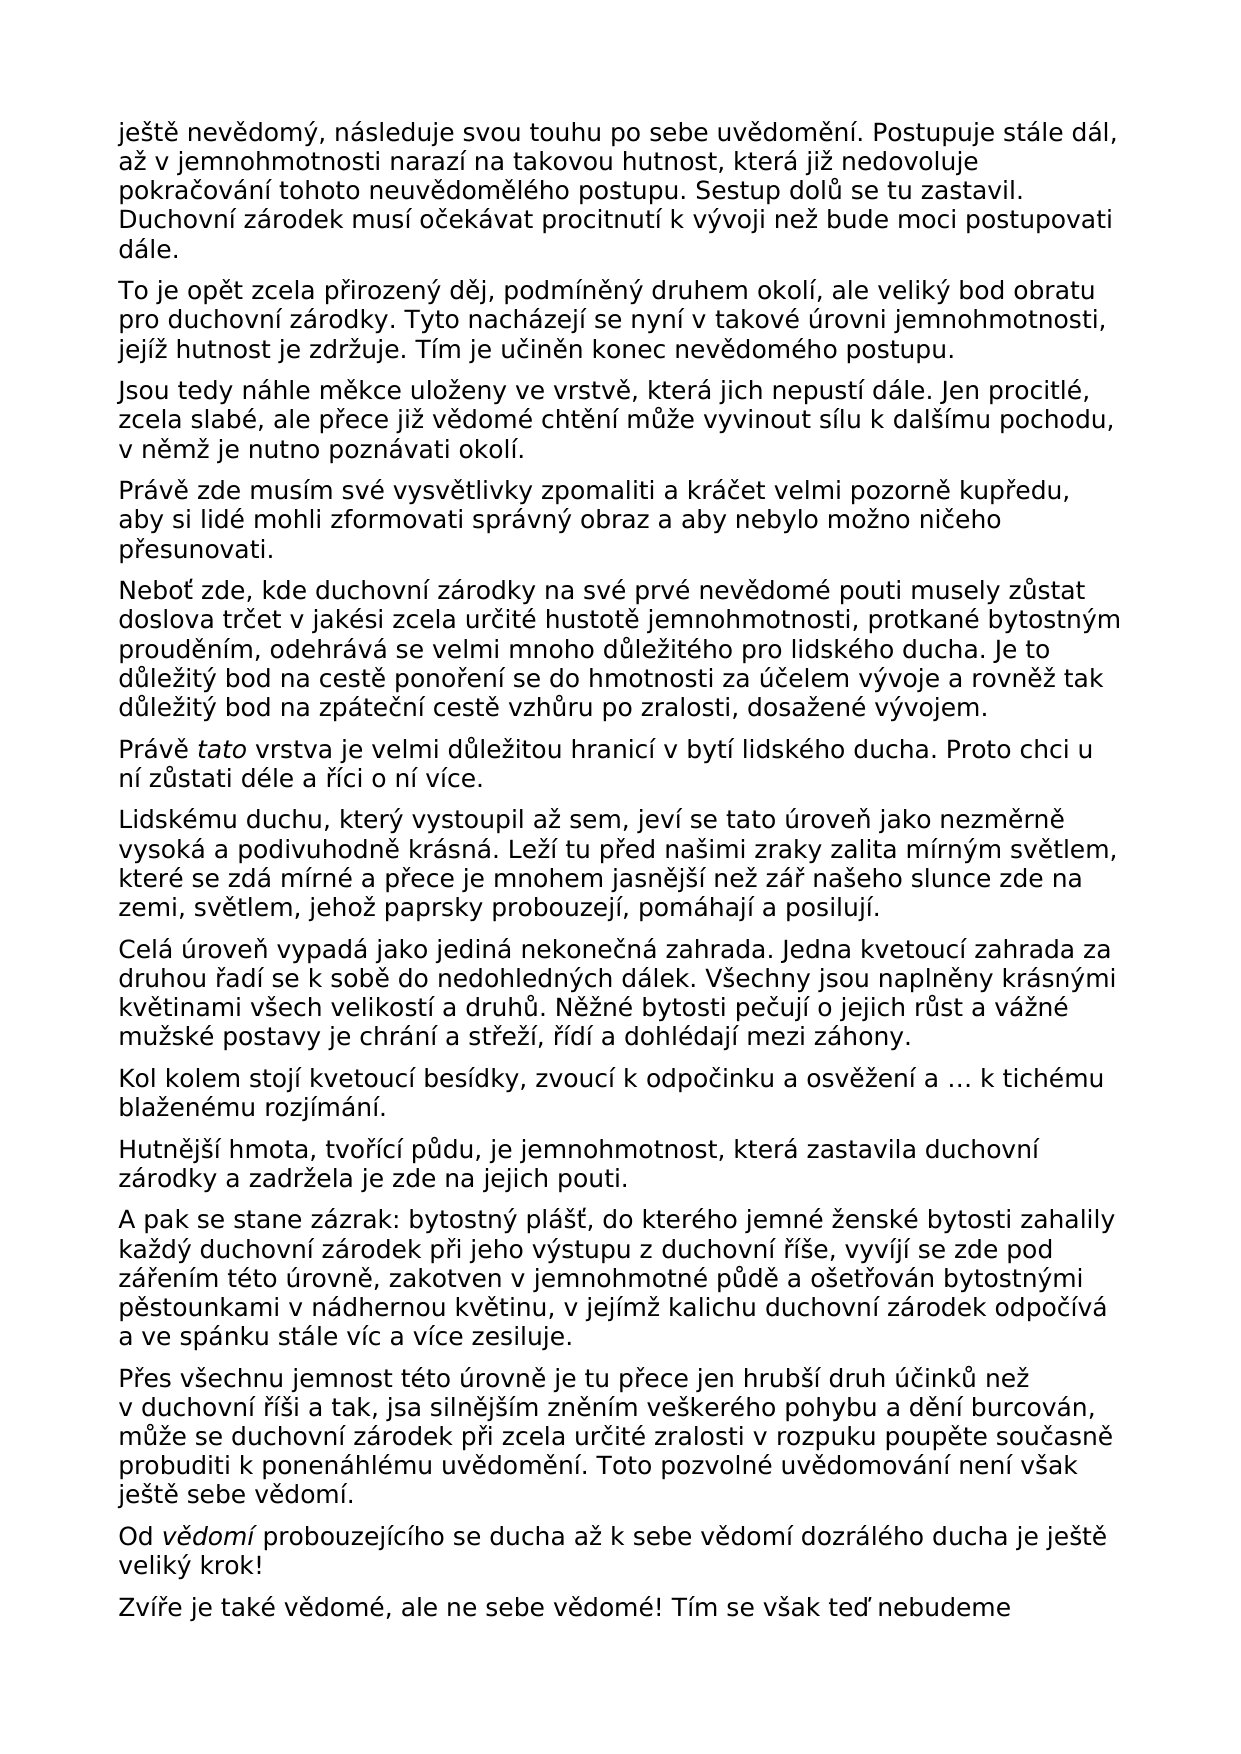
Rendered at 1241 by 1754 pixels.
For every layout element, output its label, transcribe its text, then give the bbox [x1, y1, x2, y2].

text Lidskému duchu, který vystoupil až sem, jeví se tato úroveň jako nezměrně vysoká a podivuhodně krásná. Leží tu před našimi zraky zalita mírným světlem, které se zdá mírné a přece je mnohem jasnější než zář našeho slunce zde na zemi, světlem, jehož paprsky probouzejí, pomáhají a posilují. [118, 806, 1122, 922]
text Jsou tedy náhle měkce uloženy ve vrstvě, která jich nepustí dále. Jen procitlé, zcela slabé, ale přece již vědomé chtění může vyvinout sílu k dalšímu pochodu, v němž je nutno poznávati okolí. [118, 376, 1122, 464]
text A pak se stane zázrak: bytostný plášť, do kterého jemné ženské bytosti zahalily každý duchovní zárodek při jeho výstupu z duchovní říše, vyvíjí se zde pod zářením této úrovně, zakotven v jemnohmotné půdě a ošetřován bytostnými pěstounkami v nádhernou květinu, v jejímž kalichu duchovní zárodek odpočívá a ve spánku stále víc a více zesiluje. [118, 1206, 1122, 1351]
text To je opět zcela přirozený děj, podmíněný druhem okolí, ale veliký bod obratu pro duchovní zárodky. Tyto nacházejí se nyní v takové úrovni jemnohmotnosti, jejíž hutnost je zdržuje. Tím je učiněn konec nevědomého postupu. [118, 276, 1122, 364]
text Právě zde musím své vysvětlivky zpomaliti a kráčet velmi pozorně kupředu, aby si lidé mohli zformovati správný obraz a aby nebylo možno ničeho přesunovati. [118, 476, 1122, 564]
text Kol kolem stojí kvetoucí besídky, zvoucí k odpočinku a osvěžení a … k tichému blaženému rozjímání. [118, 1064, 1122, 1122]
text Celá úroveň vypadá jako jediná nekonečná zahrada. Jedna kvetoucí zahrada za druhou řadí se k sobě do nedohledných dálek. Všechny jsou naplněny krásnými květinami všech velikostí a druhů. Něžné bytosti pečují o jejich růst a vážné mužské postavy je chrání a střeží, řídí a dohlédají mezi záhony. [118, 935, 1122, 1051]
text Zvíře je také vědomé, ale ne sebe vědomé! Tím se však teď nebudeme [118, 1593, 1122, 1622]
text Neboť zde, kde duchovní zárodky na své prvé nevědomé pouti musely zůstat doslova trčet v jakési zcela určité hustotě jemnohmotnosti, protkané bytostným prouděním, odehrává se velmi mnoho důležitého pro lidského ducha. Je to důležitý bod na cestě ponoření se do hmotnosti za účelem vývoje a rovněž tak důležitý bod na zpáteční cestě vzhůru po zralosti, dosažené vývojem. [118, 576, 1122, 722]
text Od vědomí probouzejícího se ducha až k sebe vědomí dozrálého ducha je ještě veliký krok! [118, 1522, 1122, 1581]
text Právě tato vrstva je velmi důležitou hranicí v bytí lidského ducha. Proto chci u ní zůstati déle a říci o ní více. [118, 735, 1122, 793]
text Hutnější hmota, tvořící půdu, je jemnohmotnost, která zastavila duchovní zárodky a zadržela je zde na jejich pouti. [118, 1135, 1122, 1193]
text ještě nevědomý, následuje svou touhu po sebe uvědomění. Postupuje stále dál, až v jemnohmotnosti narazí na takovou hutnost, která již nedovoluje pokračování tohoto neuvědomělého postupu. Sestup dolů se tu zastavil. Duchovní zárodek musí očekávat procitnutí k vývoji než bude moci postupovati dále. [118, 118, 1122, 264]
text Přes všechnu jemnost této úrovně je tu přece jen hrubší druh účinků než v duchovní říši a tak, jsa silnějším zněním veškerého pohybu a dění burcován, může se duchovní zárodek při zcela určité zralosti v rozpuku poupěte současně probuditi k ponenáhlému uvědomění. Toto pozvolné uvědomování není však ještě sebe vědomí. [118, 1364, 1122, 1510]
